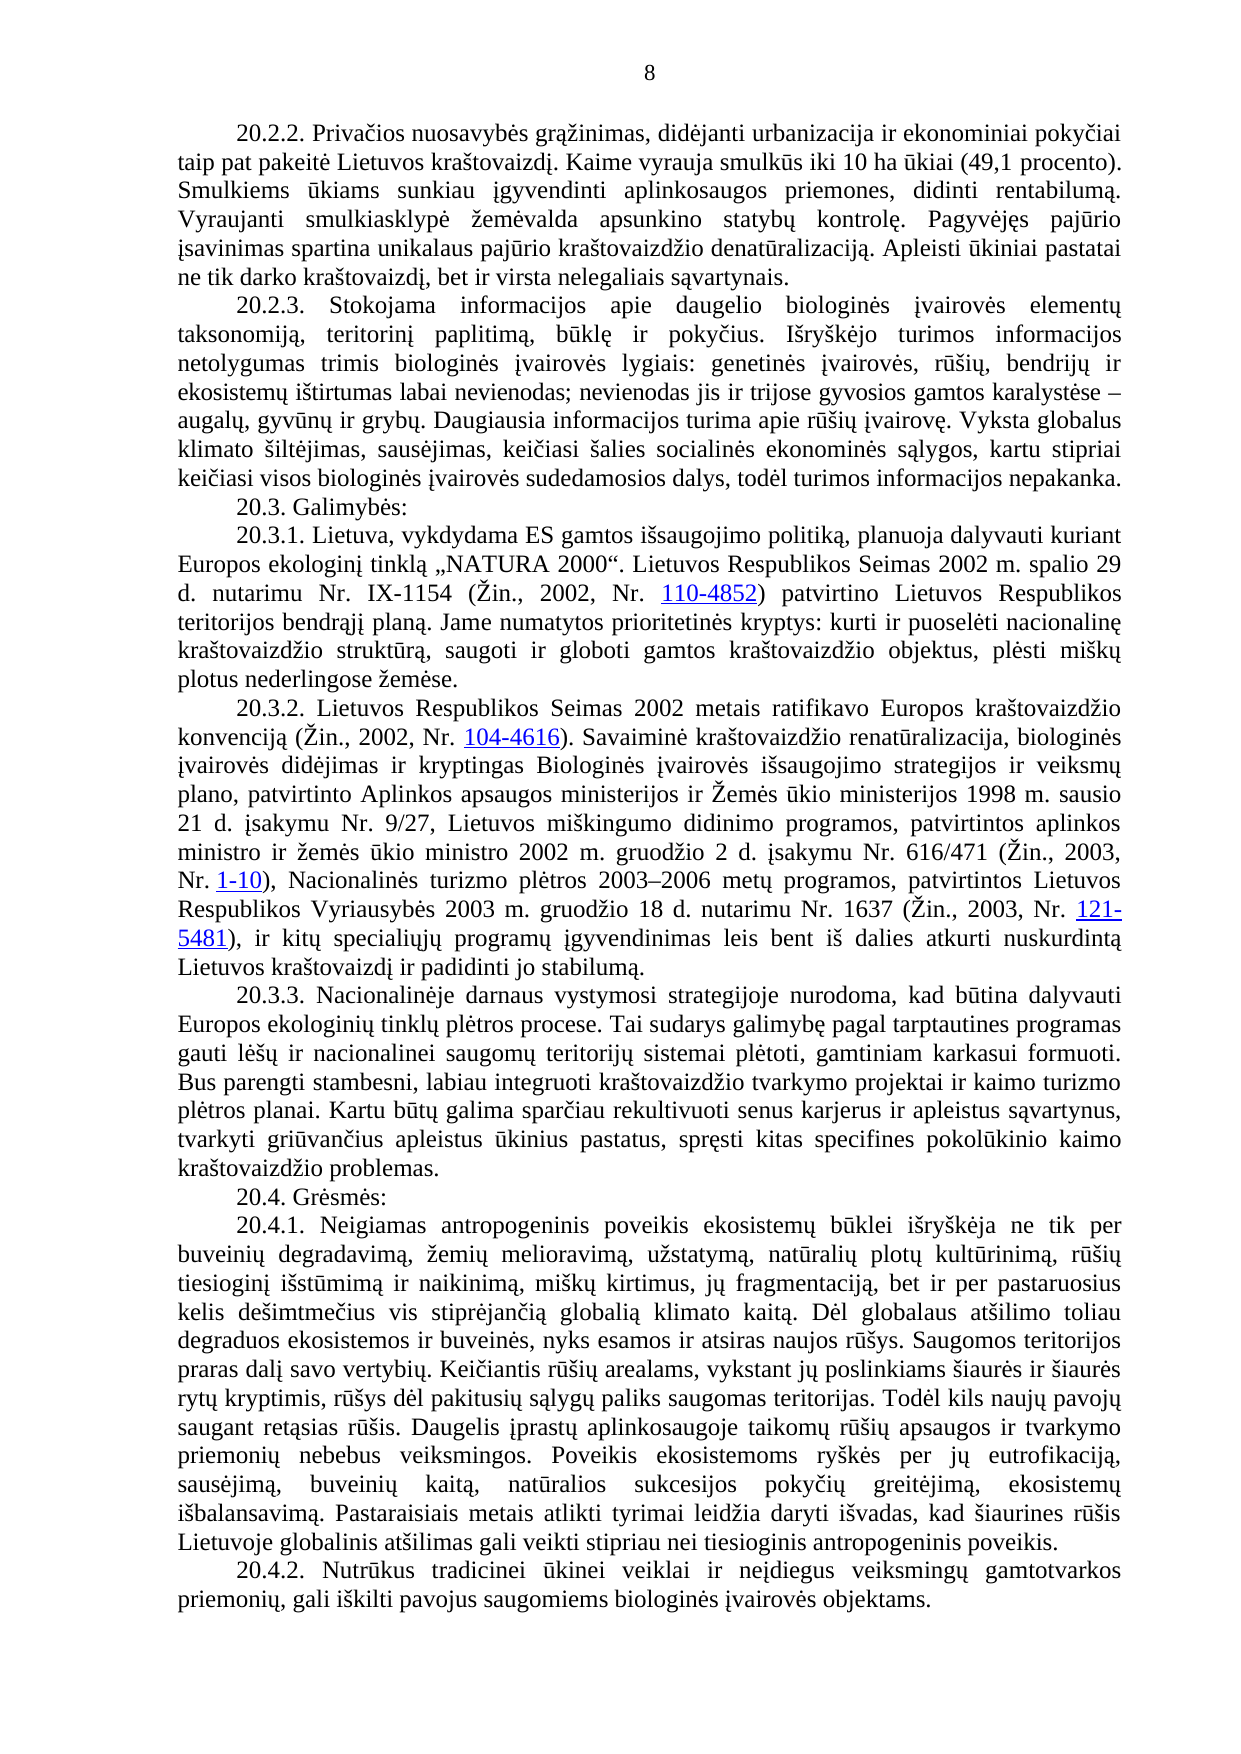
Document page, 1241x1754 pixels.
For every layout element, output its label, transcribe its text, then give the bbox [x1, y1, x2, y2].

text 20.3.2. Lietuvos Respublikos Seimas 2002 metais ratifikavo Europos kraštovaizdžio konvenciją (Žin., 2002, Nr. 104-4616). Savaiminė kraštovaizdžio renatūralizacija, biologinės įvairovės didėjimas ir kryptingas Biologinės įvairovės išsaugojimo strategijos ir veiksmų plano, patvirtinto Aplinkos apsaugos ministerijos ir Žemės ūkio ministerijos 1998 m. sausio 21 d. įsakymu Nr. 9/27, Lietuvos miškingumo didinimo programos, patvirtintos aplinkos ministro ir žemės ūkio ministro 2002 m. gruodžio 2 d. įsakymu Nr. 616/471 (Žin., 2003, Nr. 1-10), Nacionalinės turizmo plėtros 2003–2006 metų programos, patvirtintos Lietuvos Respublikos Vyriausybės 2003 m. gruodžio 18 d. nutarimu Nr. 1637 (Žin., 2003, Nr. 121-5481), ir kitų specialiųjų programų įgyvendinimas leis bent iš dalies atkurti nuskurdintą Lietuvos kraštovaizdį ir padidinti jo stabilumą. [177, 693, 1122, 981]
text 20.3.1. Lietuva, vykdydama ES gamtos išsaugojimo politiką, planuoja dalyvauti kuriant Europos ekologinį tinklą „NATURA 2000“. Lietuvos Respublikos Seimas 2002 m. spalio 29 d. nutarimu Nr. IX-1154 (Žin., 2002, Nr. 110-4852) patvirtino Lietuvos Respublikos teritorijos bendrąjį planą. Jame numatytos prioritetinės kryptys: kurti ir puoselėti nacionalinę kraštovaizdžio struktūrą, saugoti ir globoti gamtos kraštovaizdžio objektus, plėsti miškų plotus nederlingose žemėse. [177, 521, 1122, 693]
text 20.4. Grėsmės: [177, 1182, 1122, 1211]
text 20.3.3. Nacionalinėje darnaus vystymosi strategijoje nurodoma, kad būtina dalyvauti Europos ekologinių tinklų plėtros procese. Tai sudarys galimybę pagal tarptautines programas gauti lėšų ir nacionalinei saugomų teritorijų sistemai plėtoti, gamtiniam karkasui formuoti. Bus parengti stambesni, labiau integruoti kraštovaizdžio tvarkymo projektai ir kaimo turizmo plėtros planai. Kartu būtų galima sparčiau rekultivuoti senus karjerus ir apleistus sąvartynus, tvarkyti griūvančius apleistus ūkinius pastatus, spręsti kitas specifines pokolūkinio kaimo kraštovaizdžio problemas. [177, 981, 1122, 1182]
text 20.2.2. Privačios nuosavybės grąžinimas, didėjanti urbanizacija ir ekonominiai pokyčiai taip pat pakeitė Lietuvos kraštovaizdį. Kaime vyrauja smulkūs iki 10 ha ūkiai (49,1 procento). Smulkiems ūkiams sunkiau įgyvendinti aplinkosaugos priemones, didinti rentabilumą. Vyraujanti smulkiasklypė žemėvalda apsunkino statybų kontrolę. Pagyvėjęs pajūrio įsavinimas spartina unikalaus pajūrio kraštovaizdžio denatūralizaciją. Apleisti ūkiniai pastatai ne tik darko kraštovaizdį, bet ir virsta nelegaliais sąvartynais. [177, 118, 1122, 291]
text 20.3. Galimybės: [177, 492, 1122, 521]
text 20.4.1. Neigiamas antropogeninis poveikis ekosistemų būklei išryškėja ne tik per buveinių degradavimą, žemių melioravimą, užstatymą, natūralių plotų kultūrinimą, rūšių tiesioginį išstūmimą ir naikinimą, miškų kirtimus, jų fragmentaciją, bet ir per pastaruosius kelis dešimtmečius vis stiprėjančią globalią klimato kaitą. Dėl globalaus atšilimo toliau degraduos ekosistemos ir buveinės, nyks esamos ir atsiras naujos rūšys. Saugomos teritorijos praras dalį savo vertybių. Keičiantis rūšių arealams, vykstant jų poslinkiams šiaurės ir šiaurės rytų kryptimis, rūšys dėl pakitusių sąlygų paliks saugomas teritorijas. Todėl kils naujų pavojų saugant retąsias rūšis. Daugelis įprastų aplinkosaugoje taikomų rūšių apsaugos ir tvarkymo priemonių nebebus veiksmingos. Poveikis ekosistemoms ryškės per jų eutrofikaciją, sausėjimą, buveinių kaitą, natūralios sukcesijos pokyčių greitėjimą, ekosistemų išbalansavimą. Pastaraisiais metais atlikti tyrimai leidžia daryti išvadas, kad šiaurines rūšis Lietuvoje globalinis atšilimas gali veikti stipriau nei tiesioginis antropogeninis poveikis. [177, 1211, 1122, 1556]
text 20.2.3. Stokojama informacijos apie daugelio biologinės įvairovės elementų taksonomiją, teritorinį paplitimą, būklę ir pokyčius. Išryškėjo turimos informacijos netolygumas trimis biologinės įvairovės lygiais: genetinės įvairovės, rūšių, bendrijų ir ekosistemų ištirtumas labai nevienodas; nevienodas jis ir trijose gyvosios gamtos karalystėse – augalų, gyvūnų ir grybų. Daugiausia informacijos turima apie rūšių įvairovę. Vyksta globalus klimato šiltėjimas, sausėjimas, keičiasi šalies socialinės ekonominės sąlygos, kartu stipriai keičiasi visos biologinės įvairovės sudedamosios dalys, todėl turimos informacijos nepakanka. [177, 291, 1122, 492]
text 20.4.2. Nutrūkus tradicinei ūkinei veiklai ir neįdiegus veiksmingų gamtotvarkos priemonių, gali iškilti pavojus saugomiems biologinės įvairovės objektams. [177, 1556, 1122, 1613]
